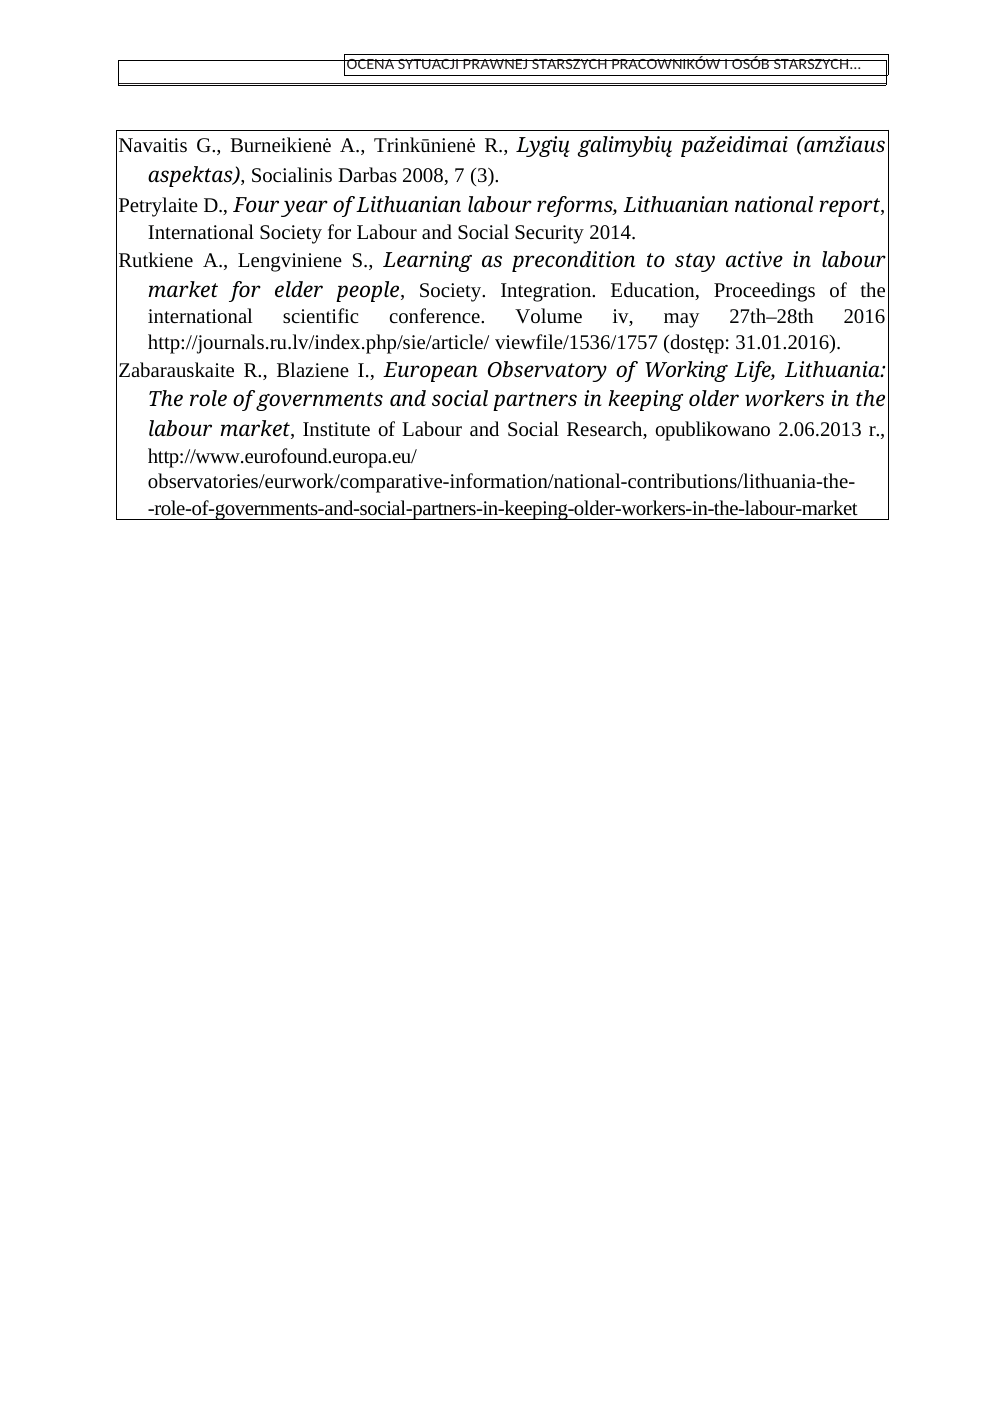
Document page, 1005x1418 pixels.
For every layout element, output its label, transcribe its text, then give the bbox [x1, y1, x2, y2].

text Navaitis G., Burneikienė A., Trinkūnienė R., Lygių galimybių pažeidimai (amžiaus aspektas), Socialinis Darbas 2008, 7 (3). [118, 131, 886, 189]
text OCENA SYTUACJI PRAWNEJ STARSZYCH PRACOWNIKÓW I OSÓB STARSZYCH... [346, 55, 888, 73]
text -role-of-governments-and-social-partners-in-keeping-older-workers-in-the-labour-market (dostęp: 31.01.2016). [148, 496, 871, 519]
text Zabarauskaite R., Blaziene I., European Observatory of Working Life, Lithuania: The role of governments and social partners in keeping older workers in the labour market, Institute of Labour and Social Research, opublikowano 2.06.2013 r., http://www.eurofound.europa.eu/ observatories/eurwork/comparative-information/national-contributions/lithuania-the- [118, 355, 886, 493]
text Petrylaite D., Four year of Lithuanian labour reforms, Lithuanian national report, International Society for Labour and Social Security 2014. [118, 190, 886, 244]
text Rutkiene A., Lengviniene S., Learning as precondition to stay active in labour market for elder people, Society. Integration. Education, Proceedings of the international scientific conference. Volume iv, may 27th–28th 2016 http://journals.ru.lv/index.php/sie/article/ viewfile/1536/1757 (dostęp: 31.01.2016). [118, 245, 886, 354]
